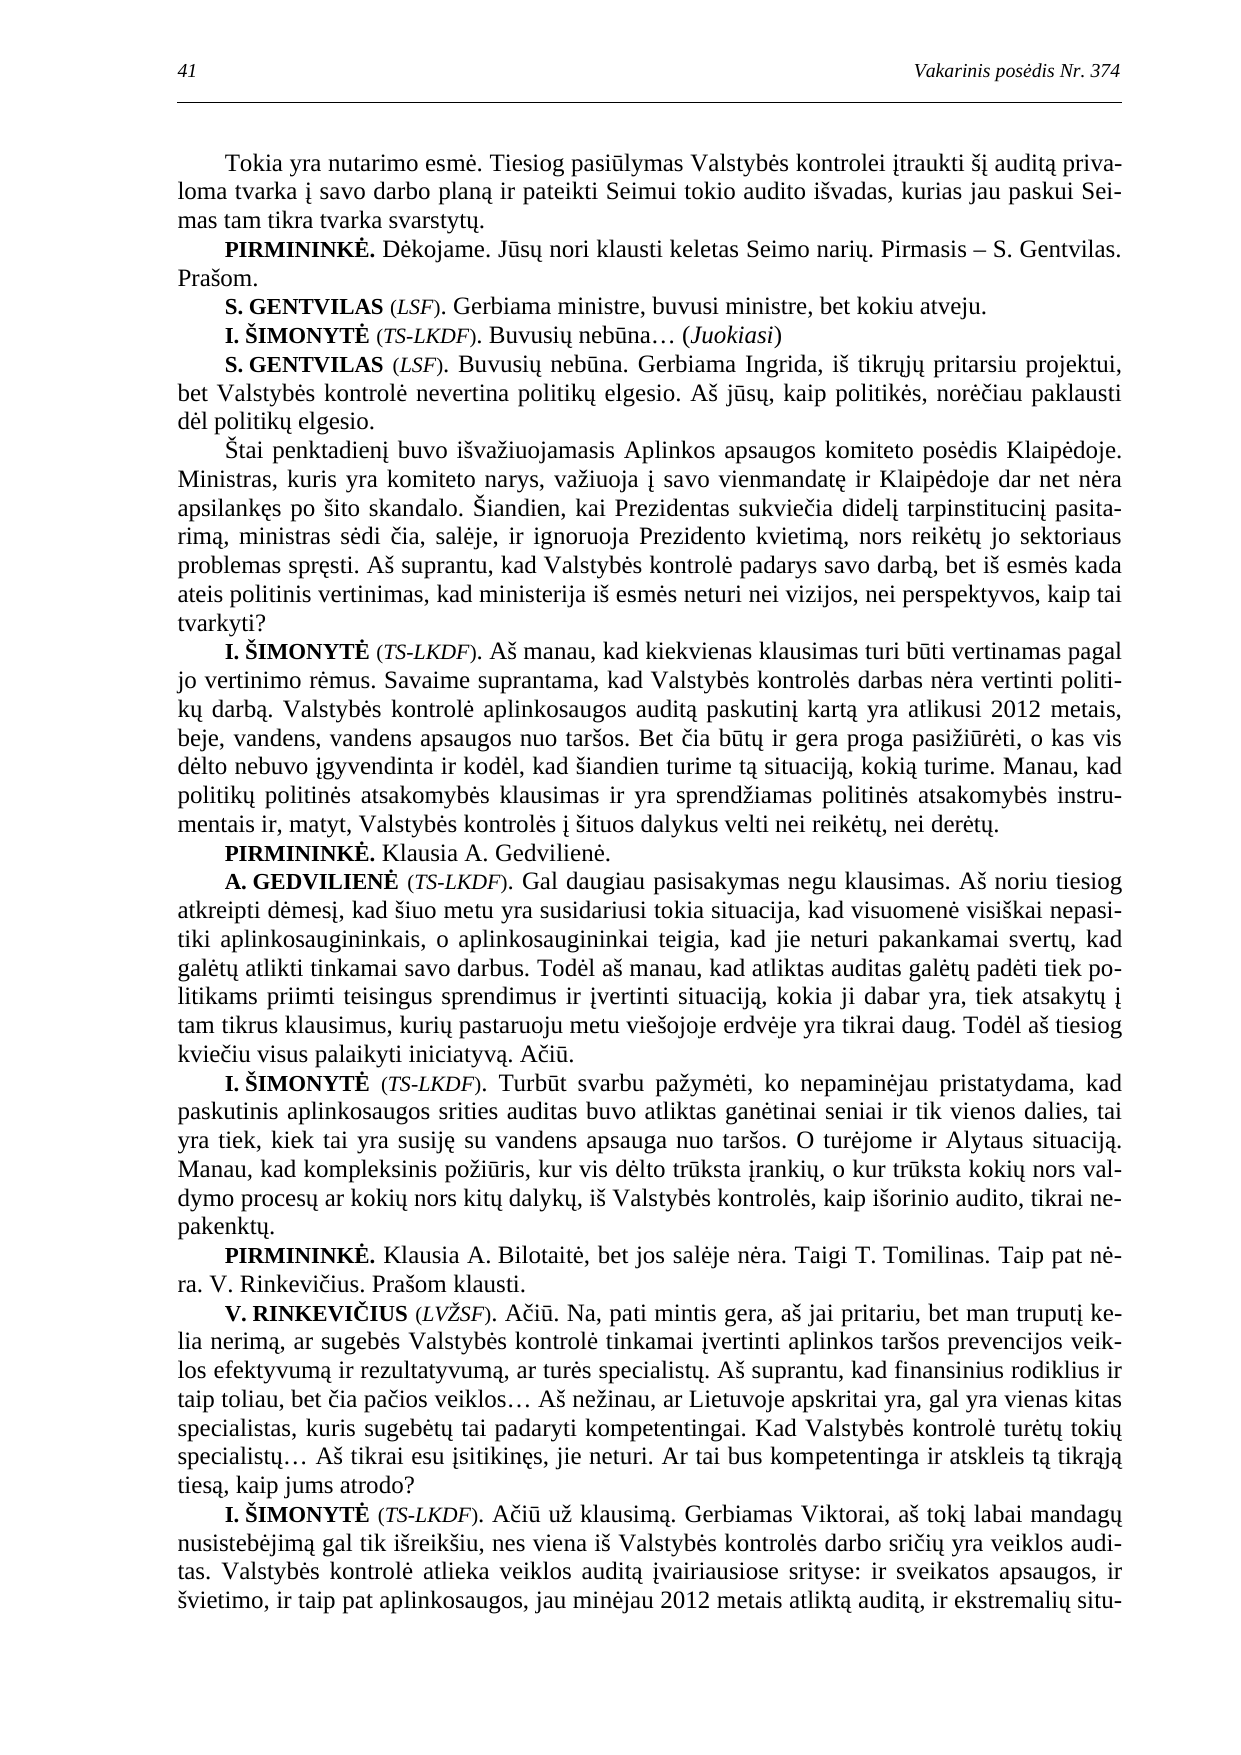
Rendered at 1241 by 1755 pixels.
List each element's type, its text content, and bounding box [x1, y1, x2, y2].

text Štai penk­ta­die­nį bu­vo iš­va­žiuo­ja­ma­sis Ap­lin­kos ap­sau­gos ko­mi­te­to po­sė­dis Klai­pė­do­je. Mi­nist­ras, ku­ris yra ko­mi­te­to na­rys, va­žiuo­ja į sa­vo vien­man­da­tę ir Klai­pė­do­je dar net nė­ra ap­si­lan­kęs po ši­to skan­da­lo. Šian­dien, kai Pre­zi­den­tas su­kvie­čia di­de­lį tar­pins­ti­tu­ci­nį pa­si­ta­rimą, mi­nist­ras sė­di čia, sa­lė­je, ir ig­no­ruo­ja Pre­zi­den­to kvie­ti­mą, nors rei­kė­tų jo sek­to­riaus pro­ble­mas spręs­ti. Aš su­pran­tu, kad Vals­ty­bės kon­tro­lė pa­da­rys sa­vo dar­bą, bet iš es­mės ka­da ateis po­li­ti­nis ver­ti­ni­mas, kad mi­nis­te­ri­ja iš es­mės ne­tu­ri nei vi­zi­jos, nei per­spek­ty­vos, kaip tai tvar­ky­ti? [177, 435, 1122, 636]
text A. GEDVILIENĖ (TS-LKDF). Gal dau­giau pa­si­sa­ky­mas ne­gu klau­si­mas. Aš no­riu tie­siog at­kreip­ti dė­me­sį, kad šiuo me­tu yra su­si­da­riu­si to­kia si­tu­a­ci­ja, kad vi­suo­me­nė vi­siš­kai ne­pa­si­ti­ki ap­lin­ko­sau­gi­nin­kais, o ap­lin­ko­sau­gi­nin­kai tei­gia, kad jie ne­tu­ri pa­kan­ka­mai sver­tų, kad ga­lė­tų at­lik­ti tin­ka­mai sa­vo dar­bus. To­dėl aš ma­nau, kad at­lik­tas au­di­tas ga­lė­tų pa­dė­ti tiek po­li­ti­kams pri­im­ti tei­sin­gus spren­di­mus ir įver­tin­ti si­tu­a­ci­ją, ko­kia ji da­bar yra, tiek at­sa­ky­tų į tam tik­rus klau­si­mus, ku­rių pas­ta­ruo­ju me­tu vie­šo­jo­je erd­vė­je yra tik­rai daug. To­dėl aš tie­siog kvie­čiu vi­sus pa­lai­ky­ti ini­cia­ty­vą. Ačiū. [177, 866, 1122, 1068]
text S. GENTVILAS (LSF). Bu­vu­sių ne­bū­na. Ger­bia­ma In­gri­da, iš tik­rų­jų pri­tar­siu pro­jek­tui, bet Vals­ty­bės kon­tro­lė ne­ver­ti­na po­li­ti­kų el­ge­sio. Aš jū­sų, kaip po­li­ti­kės, no­rė­čiau pa­klaus­ti dėl po­li­ti­kų el­ge­sio. [177, 349, 1122, 435]
text I. ŠIMONYTĖ (TS-LKDF). Tur­būt svar­bu pa­žy­mė­ti, ko ne­pa­mi­nė­jau pri­sta­ty­da­ma, kad pas­ku­ti­nis ap­lin­ko­sau­gos sri­ties au­di­tas bu­vo at­lik­tas ga­nė­ti­nai se­niai ir tik vie­nos da­lies, tai yra tiek, kiek tai yra su­si­ję su van­dens ap­sau­ga nuo tar­šos. O tu­rė­jo­me ir Aly­taus si­tu­a­ci­ją. Ma­nau, kad kom­plek­si­nis po­žiū­ris, kur vis dėl­to trūks­ta įran­kių, o kur trūks­ta ko­kių nors val­dy­mo pro­ce­sų ar ko­kių nors ki­tų da­ly­kų, iš Vals­ty­bės kon­tro­lės, kaip iš­ori­nio au­di­to, tik­rai ne­pa­kenk­tų. [177, 1068, 1122, 1240]
text PIRMININKĖ. Klau­sia A. Ged­vi­lie­nė. [177, 838, 1122, 866]
text To­kia yra nu­ta­ri­mo es­mė. Tie­siog pa­siū­ly­mas Vals­ty­bės kon­tro­lei įtrauk­ti šį au­di­tą pri­va­lo­ma tvar­ka į sa­vo dar­bo pla­ną ir pa­teik­ti Sei­mui to­kio au­di­to iš­va­das, ku­rias jau pas­kui Sei­mas tam tik­ra tvar­ka svars­ty­tų. [177, 148, 1122, 234]
text PIRMININKĖ. Dė­ko­ja­me. Jū­sų no­ri klaus­ti ke­le­tas Sei­mo na­rių. Pir­ma­sis – S. Gent­vi­las. Pra­šom. [177, 234, 1122, 291]
text I. ŠIMONYTĖ (TS-LKDF). Ačiū už klau­si­mą. Ger­bia­mas Vik­to­rai, aš to­kį la­bai man­da­gų nu­si­ste­bė­ji­mą gal tik iš­reik­šiu, nes vie­na iš Vals­ty­bės kon­tro­lės dar­bo sri­čių yra veik­los au­di­tas. Vals­ty­bės kon­tro­lė at­lie­ka veik­los au­di­tą įvai­riau­sio­se sri­ty­se: ir svei­ka­tos ap­sau­gos, ir švie­ti­mo, ir taip pat ap­lin­ko­sau­gos, jau mi­nė­jau 2012 me­tais at­lik­tą au­di­tą, ir eks­tre­ma­lių si­tu­ [177, 1499, 1122, 1614]
text I. ŠIMONYTĖ (TS-LKDF). Aš ma­nau, kad kiek­vie­nas klau­si­mas tu­ri bū­ti ver­ti­na­mas pa­gal jo ver­ti­ni­mo rė­mus. Sa­vai­me su­pran­ta­ma, kad Vals­ty­bės kon­tro­lės dar­bas nė­ra ver­tin­ti po­li­ti­kų dar­bą. Vals­ty­bės kon­tro­lė ap­lin­ko­sau­gos au­di­tą pas­ku­ti­nį kar­tą yra at­li­ku­si 2012 me­tais, be­je, van­de­ns, van­dens ap­sau­gos nuo tar­šos. Bet čia bū­tų ir ge­ra pro­ga pa­si­žiū­rė­ti, o kas vis dėl­to ne­bu­vo įgy­ven­din­ta ir ko­dėl, kad šian­dien tu­ri­me tą si­tu­a­ci­ją, ko­kią tu­ri­me. Ma­nau, kad po­li­ti­kų po­li­ti­nės at­sa­ko­my­bės klau­si­mas ir yra spren­džia­mas po­li­ti­nės at­sa­ko­my­bės in­stru­men­tais ir, ma­tyt, Vals­ty­bės kon­tro­lės į ši­tuos da­ly­kus vel­ti nei rei­kė­tų, nei de­rė­tų. [177, 636, 1122, 838]
text I. ŠIMONYTĖ (TS-LKDF). Bu­vu­sių ne­bū­na… (Juo­kia­si) [177, 320, 1122, 349]
text PIRMININKĖ. Klau­sia A. Bi­lo­tai­tė, bet jos sa­lė­je nė­ra. Tai­gi T. To­mi­li­nas. Taip pat nė­ra. V. Rin­ke­vi­čius. Pra­šom klaus­ti. [177, 1240, 1122, 1298]
text V. RINKEVIČIUS (LVŽSF). Ačiū. Na, pa­ti min­tis ge­ra, aš jai pri­ta­riu, bet man tru­pu­tį ke­lia ne­ri­mą, ar su­ge­bės Vals­ty­bės kon­tro­lė tin­ka­mai įver­tin­ti ap­lin­kos tar­šos pre­ven­ci­jos veik­los efek­ty­vu­mą ir re­zul­ta­ty­vu­mą, ar tu­rės spe­cia­lis­tų. Aš su­pran­tu, kad fi­nan­si­nius ro­dik­lius ir taip to­liau, bet čia pa­čios veik­los… Aš ne­ži­nau, ar Lie­tu­vo­je ap­skri­tai yra, gal yra vie­nas ki­tas spe­cia­lis­tas, ku­ris su­ge­bė­tų tai pa­da­ry­ti kom­pe­ten­tin­gai. Kad Vals­ty­bės kon­tro­lė tu­rė­tų to­kių spe­cia­lis­tų… Aš tik­rai esu įsi­ti­ki­nęs, jie ne­tu­ri. Ar tai bus kom­pe­ten­tin­ga ir at­skleis tą tik­rą­ją tie­są, kaip jums at­ro­do? [177, 1298, 1122, 1499]
text S. GENTVILAS (LSF). Ger­bia­ma mi­nist­re, bu­vu­si mi­nist­re, bet ko­kiu at­ve­ju. [177, 291, 1122, 320]
